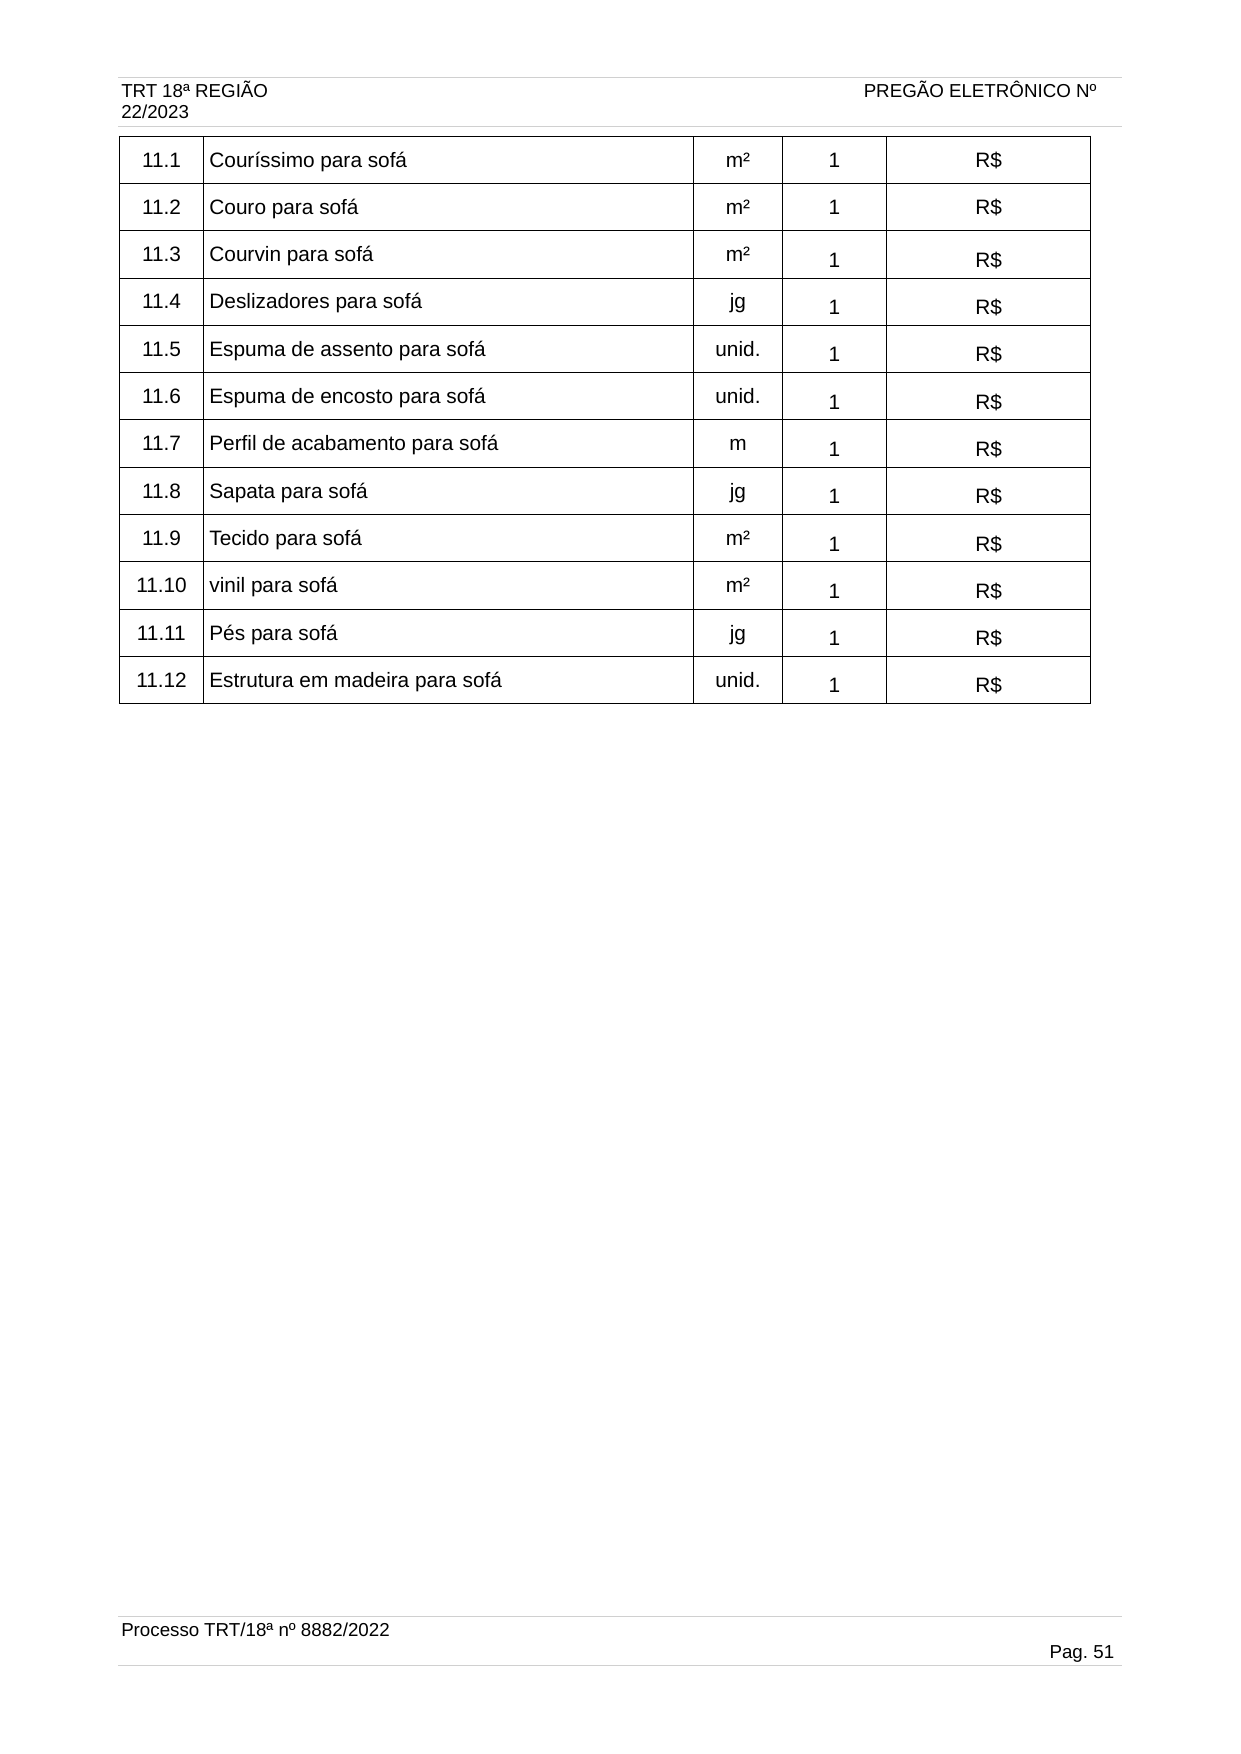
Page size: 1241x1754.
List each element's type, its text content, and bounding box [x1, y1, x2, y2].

table_cell 1 [783, 515, 886, 561]
table_cell Deslizadores para sofá [204, 279, 693, 325]
table_cell 11.5 [120, 326, 203, 372]
table_cell Espuma de encosto para sofá [204, 373, 693, 419]
table_cell Courvin para sofá [204, 231, 693, 277]
table_cell 11.2 [120, 184, 203, 230]
table_cell 1 [783, 279, 886, 325]
table_cell m² [694, 231, 782, 277]
table_cell vinil para sofá [204, 562, 693, 608]
table_cell Tecido para sofá [204, 515, 693, 561]
table_cell Couríssimo para sofá [204, 137, 693, 183]
table_cell jg [694, 279, 782, 325]
table_cell R$ [887, 657, 1090, 703]
table_cell R$ [887, 420, 1090, 467]
table_cell R$ [887, 610, 1090, 656]
table_cell 11.6 [120, 373, 203, 419]
table_cell m² [694, 562, 782, 608]
table_cell unid. [694, 326, 782, 372]
table_cell R$ [887, 562, 1090, 608]
table_cell 11.9 [120, 515, 203, 561]
table_cell Pés para sofá [204, 610, 693, 656]
table_cell 11.7 [120, 420, 203, 467]
table_cell R$ [887, 184, 1090, 230]
table_cell 1 [783, 420, 886, 467]
table_cell 1 [783, 468, 886, 514]
table_cell 11.1 [120, 137, 203, 183]
table_cell Sapata para sofá [204, 468, 693, 514]
table_cell 1 [783, 184, 886, 230]
table_cell 11.8 [120, 468, 203, 514]
table_cell unid. [694, 373, 782, 419]
table_cell m [694, 420, 782, 467]
table_cell 11.12 [120, 657, 203, 703]
table_cell R$ [887, 137, 1090, 183]
table_cell m² [694, 515, 782, 561]
table_cell m² [694, 184, 782, 230]
table_cell 1 [783, 326, 886, 372]
table_cell 1 [783, 137, 886, 183]
table_cell 1 [783, 657, 886, 703]
table_cell R$ [887, 326, 1090, 372]
table_cell 11.10 [120, 562, 203, 608]
table_cell jg [694, 468, 782, 514]
table_cell 11.3 [120, 231, 203, 277]
table_cell 11.4 [120, 279, 203, 325]
table_cell unid. [694, 657, 782, 703]
table_cell 1 [783, 610, 886, 656]
table_cell R$ [887, 373, 1090, 419]
table_cell Estrutura em madeira para sofá [204, 657, 693, 703]
table_cell 11.11 [120, 610, 203, 656]
table_cell Couro para sofá [204, 184, 693, 230]
table_cell jg [694, 610, 782, 656]
table_cell 1 [783, 373, 886, 419]
table_cell 1 [783, 231, 886, 277]
table_cell 1 [783, 562, 886, 608]
table_cell R$ [887, 231, 1090, 277]
table_cell m² [694, 137, 782, 183]
table_cell R$ [887, 468, 1090, 514]
table_cell R$ [887, 279, 1090, 325]
table_cell Espuma de assento para sofá [204, 326, 693, 372]
table_cell Perfil de acabamento para sofá [204, 420, 693, 467]
table_cell R$ [887, 515, 1090, 561]
